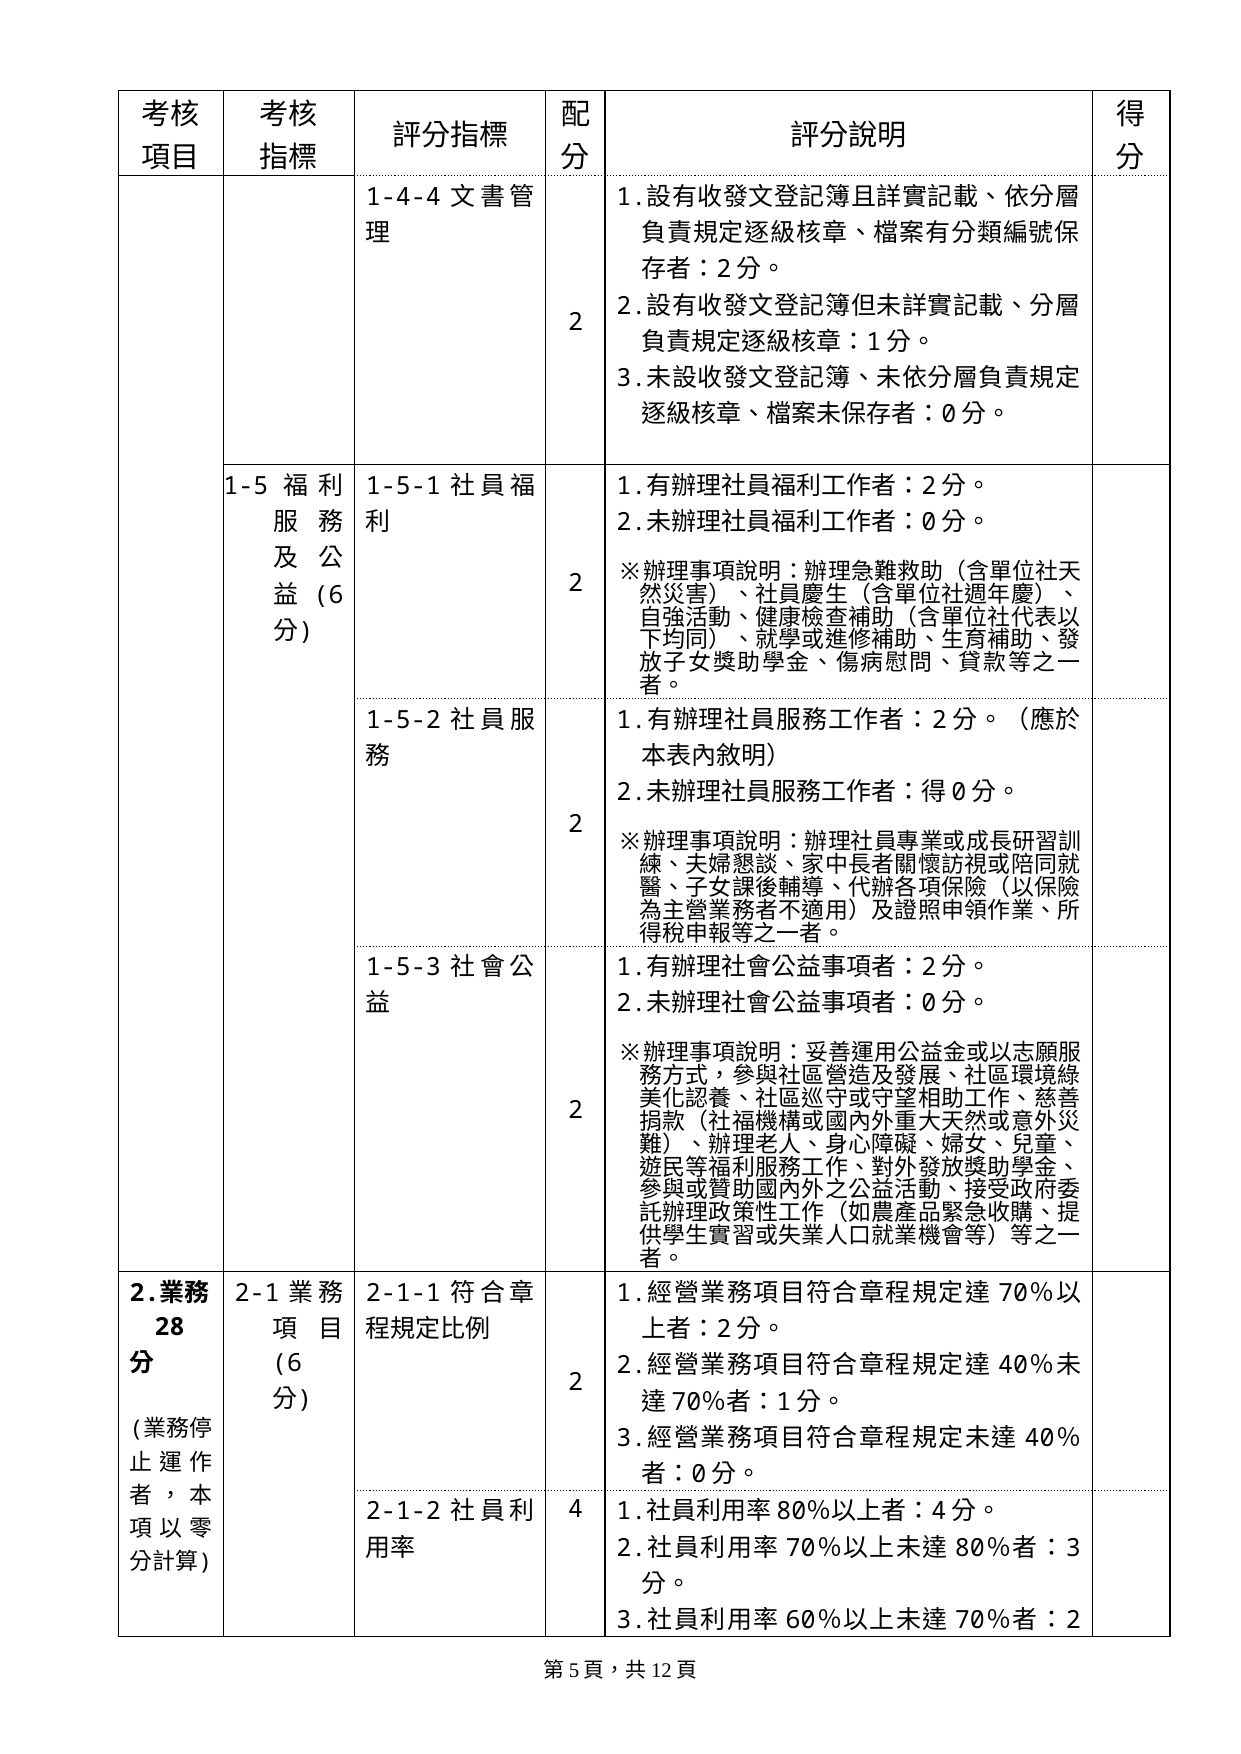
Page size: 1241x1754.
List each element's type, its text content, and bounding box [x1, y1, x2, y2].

table_cell 2-1業務項目(6分) [224, 1272, 354, 1636]
table_cell [1093, 946, 1169, 1271]
table_cell [224, 176, 354, 464]
table_cell 1.有辦理社會公益事項者：2分。 2.未辦理社會公益事項者：0分。 ※辦理事項說明：妥善運用公益金或以志願服務方式，參與社區營造及發展、社區環境綠美化認養、社區巡守或守望相助工作、慈善捐款（社福機構或國內外重大天然或意外災難）、辦理老人、身心障礙、婦女、兒童、遊民等福利服務工作、對外發放獎助學金、參與或贊助國內外之公益活動、接受政府委託辦理政策性工作（如農產品緊急收購、提供學生實習或失業人口就業機會等）等之一者。 [606, 946, 1092, 1271]
table_cell 2 [546, 946, 604, 1271]
table_header 評分指標 [355, 91, 545, 175]
table_cell [119, 176, 223, 1271]
table_cell 1.社員利用率80％以上者：4分。 2.社員利用率70％以上未達80％者：3分。 3.社員利用率60％以上未達70％者：2 [606, 1490, 1092, 1636]
table_header 配分 [546, 91, 604, 175]
table_cell 1-5-3社會公益 [355, 946, 545, 1271]
table_cell 4 [546, 1490, 604, 1636]
table_cell 2 [546, 698, 604, 946]
table_cell 1-5-2社員服務 [355, 698, 545, 946]
table_cell [1093, 1490, 1169, 1636]
table_cell 1-5-1社員福利 [355, 465, 545, 698]
table_cell 2.業務 28分 (業務停止運作者，本項以零分計算) [119, 1272, 223, 1636]
table_cell [1093, 698, 1169, 946]
table_cell 1.設有收發文登記簿且詳實記載、依分層負責規定逐級核章、檔案有分類編號保存者：2分。 2.設有收發文登記簿但未詳實記載、分層負責規定逐級核章：1分。 3.未設收發文登記簿、未依分層負責規定逐級核章、檔案未保存者：0分。 [606, 175, 1092, 464]
table_header 考核 指標 [224, 91, 354, 175]
table_cell 2-1-2社員利用率 [355, 1490, 545, 1636]
table_cell 1.有辦理社員服務工作者：2分。（應於本表內敘明） 2.未辦理社員服務工作者：得0分。 ※辦理事項說明：辦理社員專業或成長研習訓練、夫婦懇談、家中長者關懷訪視或陪同就醫、子女課後輔導、代辦各項保險（以保險為主營業務者不適用）及證照申領作業、所得稅申報等之一者。 [606, 698, 1092, 946]
table_cell 1.有辦理社員福利工作者：2分。 2.未辦理社員福利工作者：0分。 ※辦理事項說明：辦理急難救助（含單位社天然災害）、社員慶生（含單位社週年慶）、自強活動、健康檢查補助（含單位社代表以下均同）、就學或進修補助、生育補助、發放子女獎助學金、傷病慰問、貸款等之一者。 [606, 465, 1092, 698]
table_cell 2 [546, 1272, 604, 1490]
table_cell 1-5福利服務及公益(6分) [224, 465, 354, 1271]
table_cell [1093, 175, 1169, 464]
table_header 考核 項目 [119, 91, 223, 175]
table_cell 2 [546, 465, 604, 698]
table_header 得分 [1093, 91, 1169, 175]
table_cell 1.經營業務項目符合章程規定達70％以上者：2分。 2.經營業務項目符合章程規定達40％未達70％者：1分。 3.經營業務項目符合章程規定未達40％者：0分。 [606, 1272, 1092, 1490]
table_cell 2 [546, 175, 604, 464]
table_header 評分說明 [606, 91, 1092, 175]
table_cell [1093, 465, 1169, 698]
table_cell 2-1-1符合章程規定比例 [355, 1272, 545, 1490]
table_cell [1093, 1272, 1169, 1490]
table_cell 1-4-4文書管理 [355, 175, 545, 464]
